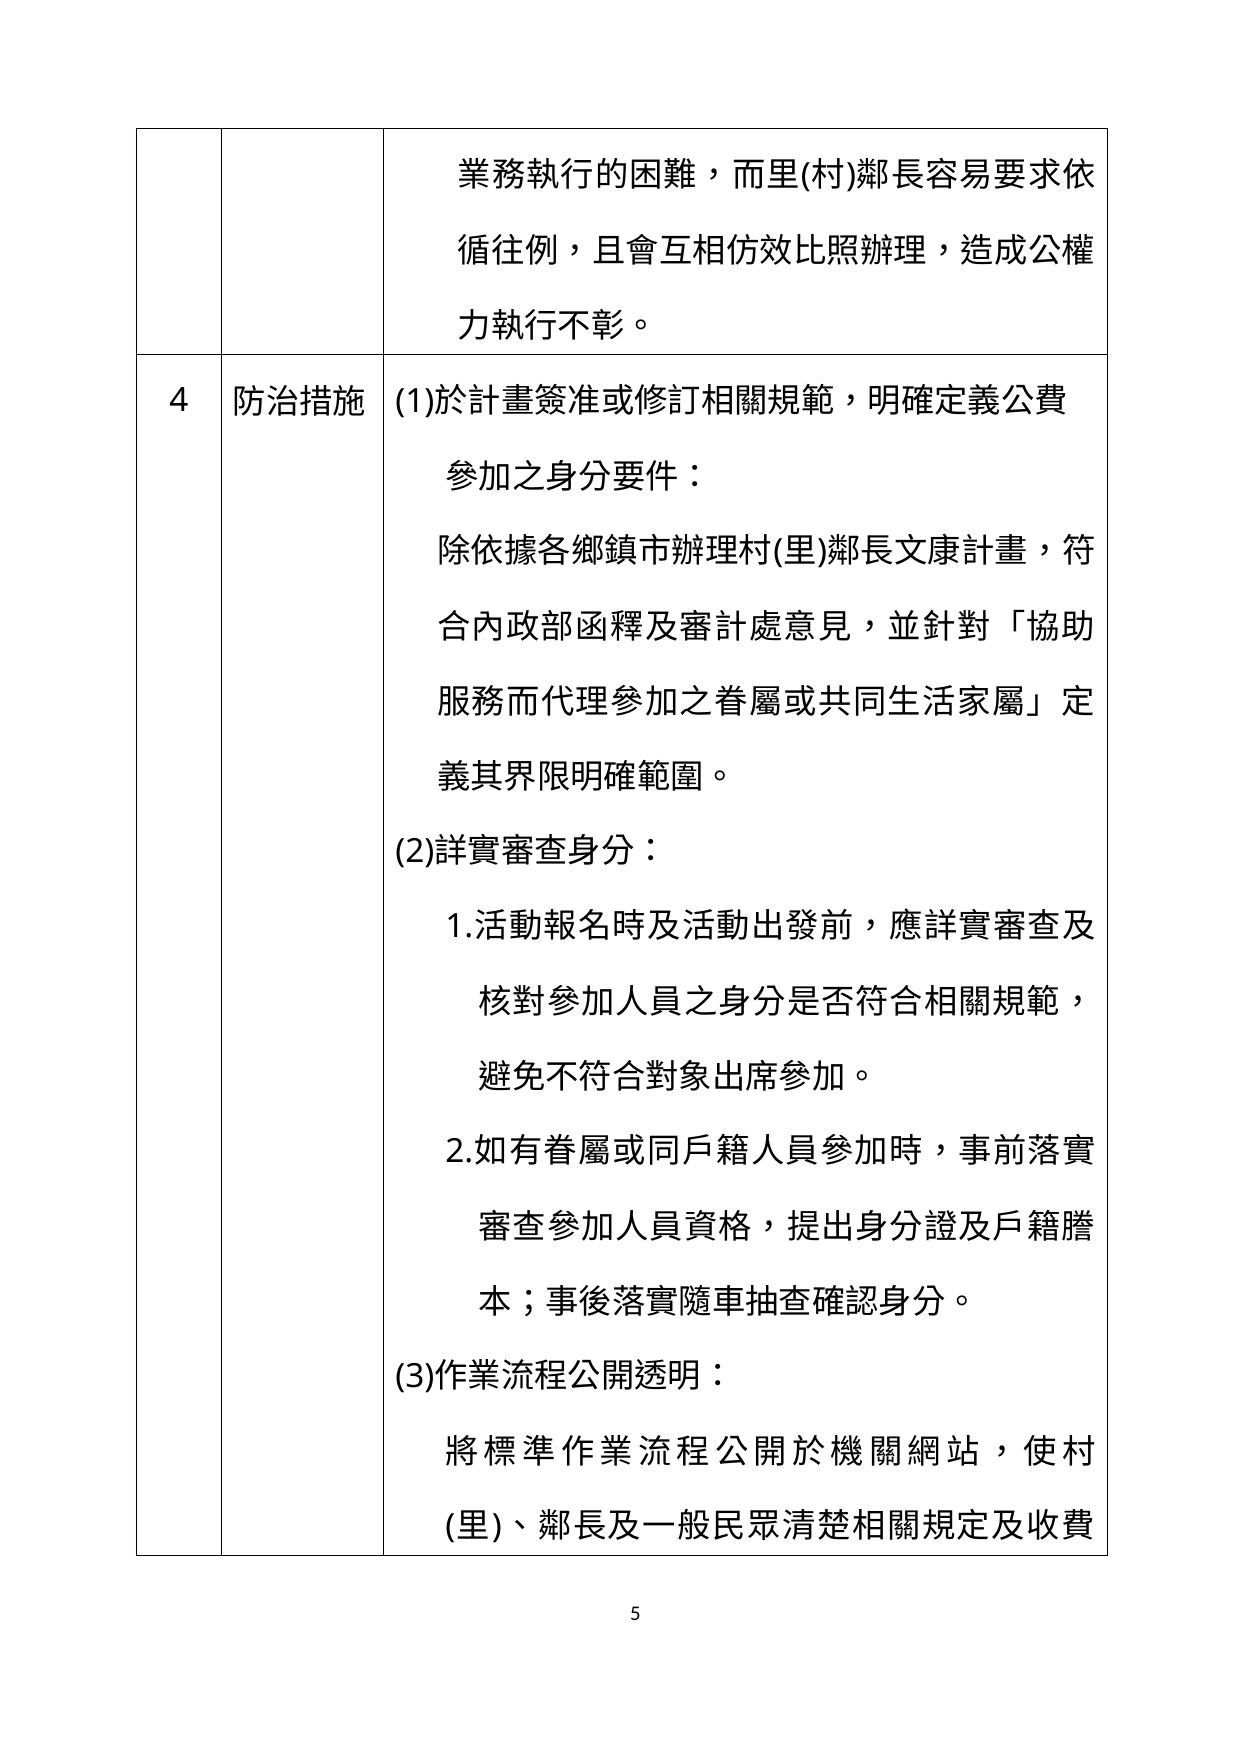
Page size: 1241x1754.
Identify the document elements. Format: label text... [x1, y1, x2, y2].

table_cell [222, 129, 383, 354]
table_cell 4 [137, 355, 221, 1555]
table_cell [137, 129, 221, 354]
table_cell (1)於計畫簽准或修訂相關規範，明確定義公費參加之身分要件： 除依據各鄉鎮市辦理村(里)鄰長文康計畫，符合內政部函釋及審計處意見，並針對「協助服務而代理參加之眷屬或共同生活家屬」定義其界限明確範圍。 (2)詳實審查身分： 1.活動報名時及活動出發前，應詳實審查及核對參加人員之身分是否符合相關規範，避免不符合對象出席參加。 2.如有眷屬或同戶籍人員參加時，事前落實審查參加人員資格，提出身分證及戶籍謄本；事後落實隨車抽查確認身分。 (3)作業流程公開透明： 將標準作業流程公開於機關網站，使村(里)、鄰長及一般民眾清楚相關規定及收費 [384, 355, 1107, 1555]
table_cell 業務執行的困難，而里(村)鄰長容易要求依循往例，且會互相仿效比照辦理，造成公權力執行不彰。 [384, 129, 1107, 354]
table_cell 防治措施 [222, 355, 383, 1555]
